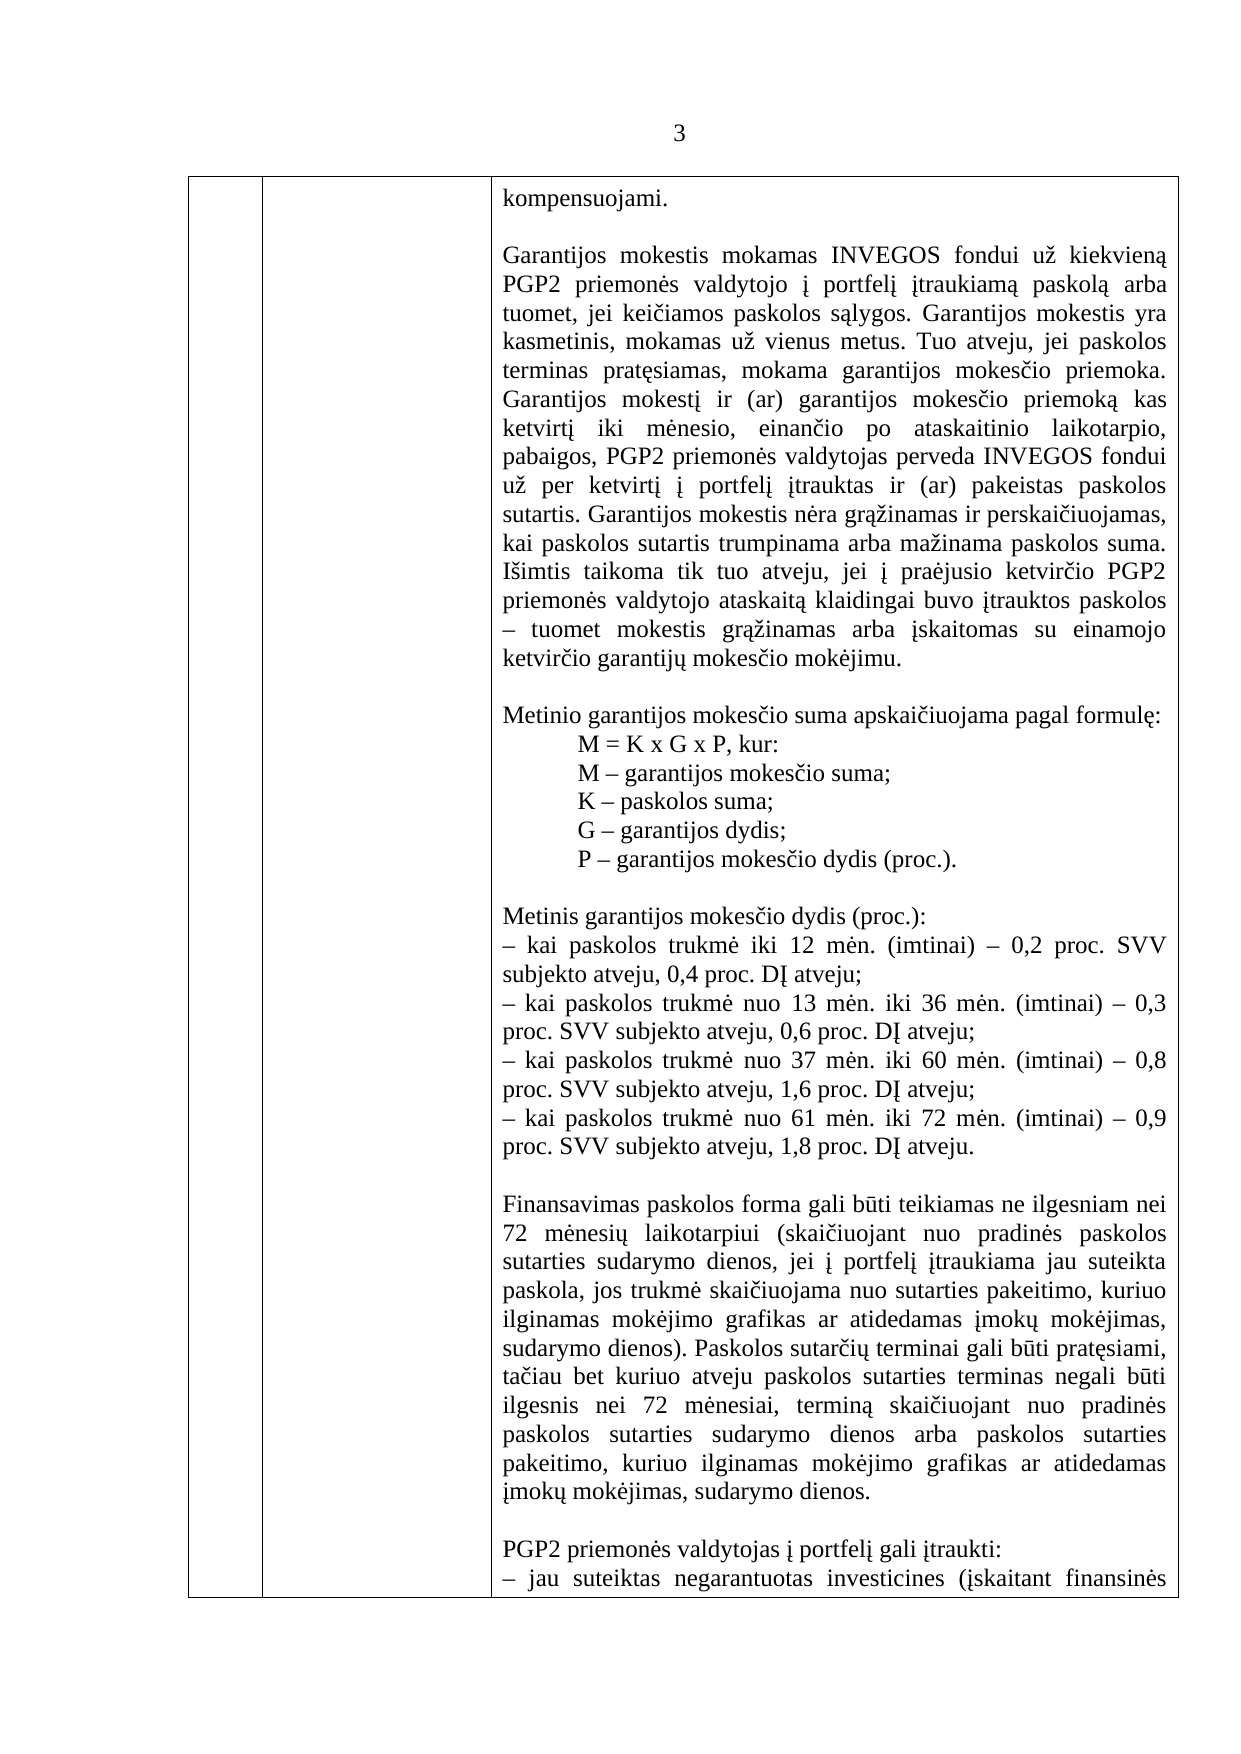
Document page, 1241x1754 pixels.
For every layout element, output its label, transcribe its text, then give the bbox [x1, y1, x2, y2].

table_cell [189, 177, 262, 1597]
table_cell [263, 177, 491, 1597]
table_cell kompensuojami. Garantijos mokestis mokamas INVEGOS fondui už kiekvieną PGP2 priemonės valdytojo į portfelį įtraukiamą paskolą arba tuomet, jei keičiamos paskolos sąlygos. Garantijos mokestis yra kasmetinis, mokamas už vienus metus. Tuo atveju, jei paskolos terminas pratęsiamas, mokama garantijos mokesčio priemoka. Garantijos mokestį ir (ar) garantijos mokesčio priemoką kas ketvirtį iki mėnesio, einančio po ataskaitinio laikotarpio, pabaigos, PGP2 priemonės valdytojas perveda INVEGOS fondui už per ketvirtį į portfelį įtrauktas ir (ar) pakeistas paskolos sutartis. Garantijos mokestis nėra grąžinamas ir perskaičiuojamas, kai paskolos sutartis trumpinama arba mažinama paskolos suma. Išimtis taikoma tik tuo atveju, jei į praėjusio ketvirčio PGP2 priemonės valdytojo ataskaitą klaidingai buvo įtrauktos paskolos – tuomet mokestis grąžinamas arba įskaitomas su einamojo ketvirčio garantijų mokesčio mokėjimu. Metinio garantijos mokesčio suma apskaičiuojama pagal formulę: M = K x G x P, kur: M – garantijos mokesčio suma; K – paskolos suma; G – garantijos dydis; P – garantijos mokesčio dydis (proc.). Metinis garantijos mokesčio dydis (proc.): – kai paskolos trukmė iki 12 mėn. (imtinai) – 0,2 proc. SVV subjekto atveju, 0,4 proc. DĮ atveju; – kai paskolos trukmė nuo 13 mėn. iki 36 mėn. (imtinai) – 0,3 proc. SVV subjekto atveju, 0,6 proc. DĮ atveju; – kai paskolos trukmė nuo 37 mėn. iki 60 mėn. (imtinai) – 0,8 proc. SVV subjekto atveju, 1,6 proc. DĮ atveju; – kai paskolos trukmė nuo 61 mėn. iki 72 mėn. (imtinai) – 0,9 proc. SVV subjekto atveju, 1,8 proc. DĮ atveju. Finansavimas paskolos forma gali būti teikiamas ne ilgesniam nei 72 mėnesių laikotarpiui (skaičiuojant nuo pradinės paskolos sutarties sudarymo dienos, jei į portfelį įtraukiama jau suteikta paskola, jos trukmė skaičiuojama nuo sutarties pakeitimo, kuriuo ilginamas mokėjimo grafikas ar atidedamas įmokų mokėjimas, sudarymo dienos). Paskolos sutarčių terminai gali būti pratęsiami, tačiau bet kuriuo atveju paskolos sutarties terminas negali būti ilgesnis nei 72 mėnesiai, terminą skaičiuojant nuo pradinės paskolos sutarties sudarymo dienos arba paskolos sutarties pakeitimo, kuriuo ilginamas mokėjimo grafikas ar atidedamas įmokų mokėjimas, sudarymo dienos. PGP2 priemonės valdytojas į portfelį gali įtraukti: – jau suteiktas negarantuotas investicines (įskaitant finansinės [492, 177, 1178, 1597]
